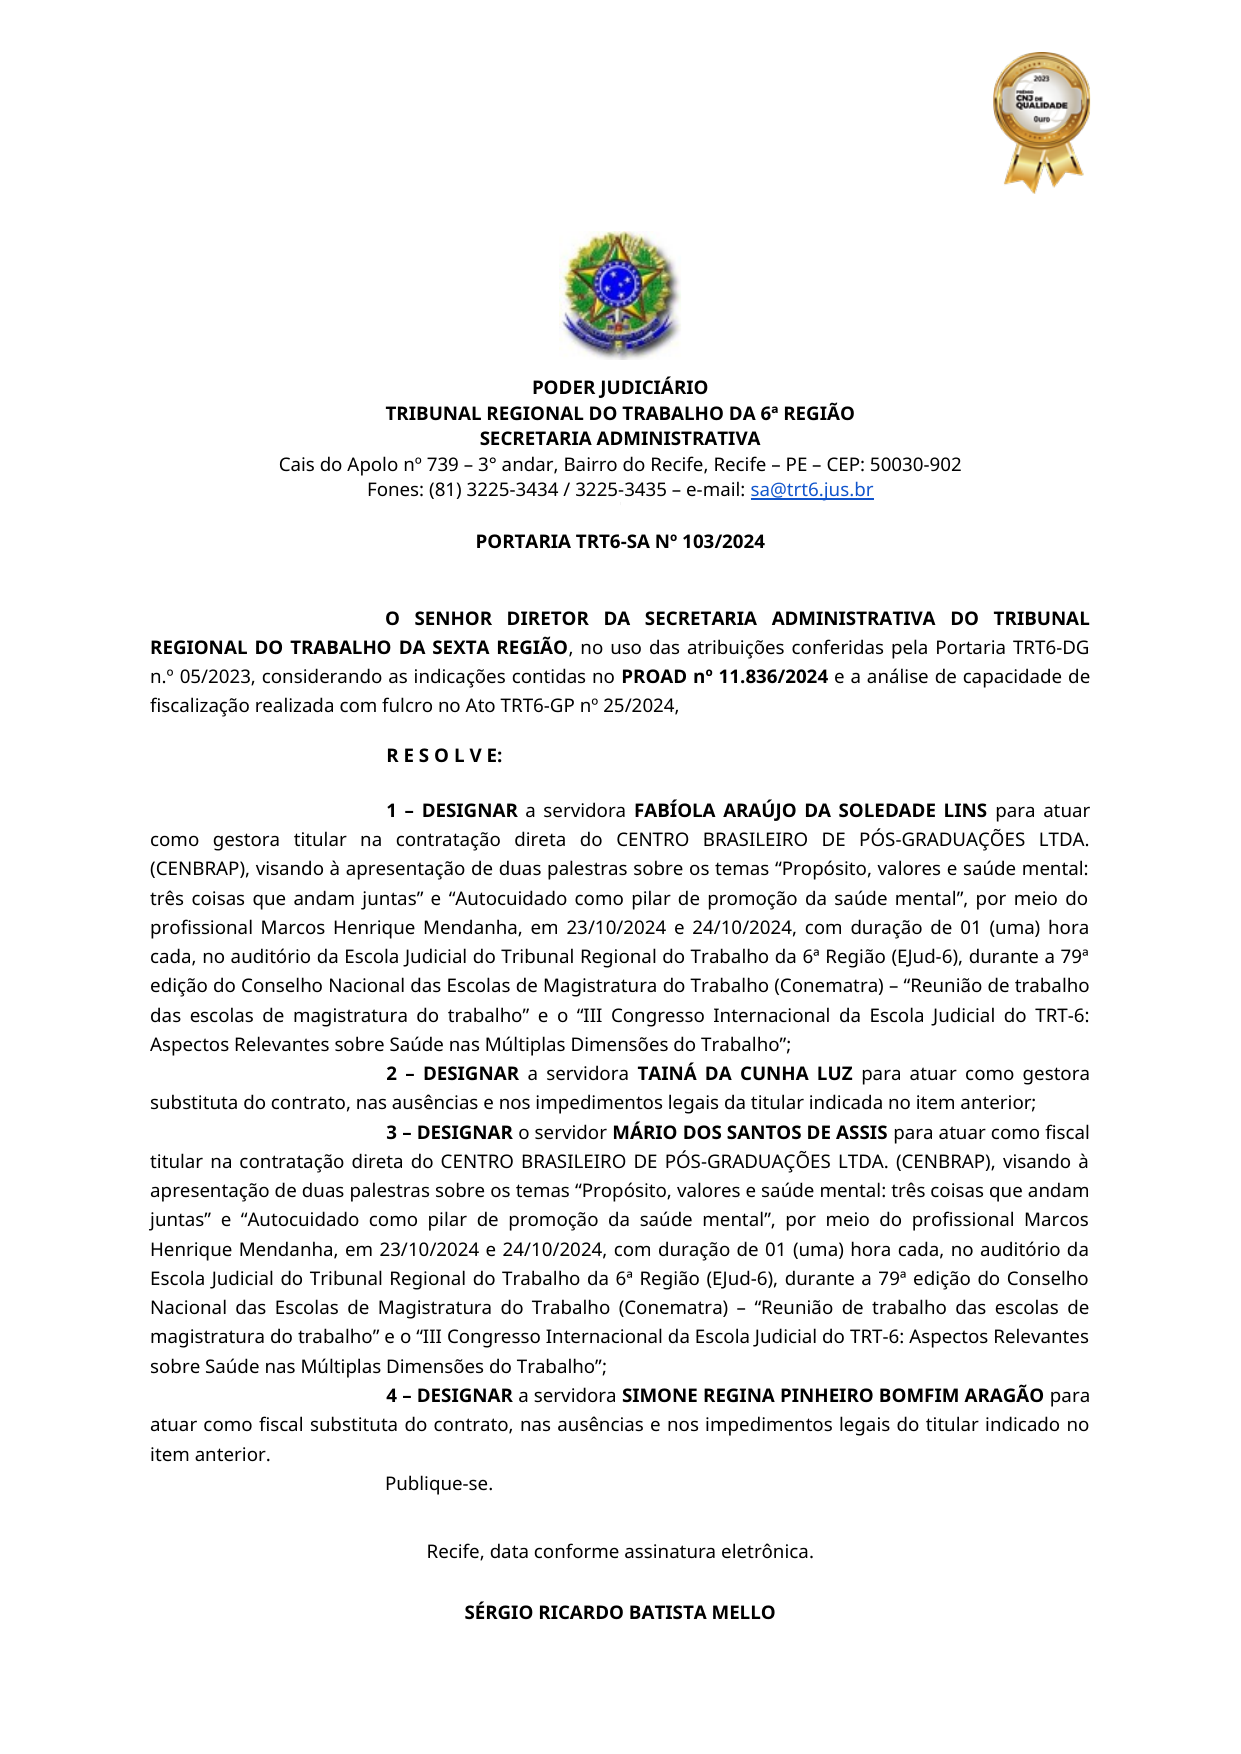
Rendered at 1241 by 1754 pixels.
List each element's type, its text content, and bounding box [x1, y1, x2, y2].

text 4 – DESIGNAR a servidora SIMONE REGINA PINHEIRO BOMFIM ARAGÃO para atuar como fiscal substituta do contrato, nas ausências e nos impedimentos legais do titular indicado no item anterior. [150, 1382, 1090, 1466]
picture [559, 231, 682, 360]
text Publique-se. [150, 1470, 1090, 1496]
text 2 – DESIGNAR a servidora TAINÁ DA CUNHA LUZ para atuar como gestora substituta do contrato, nas ausências e nos impedimentos legais da titular indicada no item anterior; [150, 1060, 1090, 1115]
text O SENHOR DIRETOR DA SECRETARIA ADMINISTRATIVA DO TRIBUNAL REGIONAL DO TRABALHO DA SEXTA REGIÃO, no uso das atribuições conferidas pela Portaria TRT6-DG n.º 05/2023, considerando as indicações contidas no PROAD nº 11.836/2024 e a análise de capacidade de fiscalização realizada com fulcro no Ato TRT6-GP nº 25/2024, [150, 605, 1090, 718]
text PORTARIA TRT6-SA Nº 103/2024 [150, 528, 1090, 554]
text 3 – DESIGNAR o servidor MÁRIO DOS SANTOS DE ASSIS para atuar como fiscal titular na contratação direta do CENTRO BRASILEIRO DE PÓS-GRADUAÇÕES LTDA. (CENBRAP), visando à apresentação de duas palestras sobre os temas “Propósito, valores e saúde mental: três coisas que andam juntas” e “Autocuidado como pilar de promoção da saúde mental”, por meio do profissional Marcos Henrique Mendanha, em 23/10/2024 e 24/10/2024, com duração de 01 (uma) hora cada, no auditório da Escola Judicial do Tribunal Regional do Trabalho da 6ª Região (EJud-6), durante a 79ª edição do Conselho Nacional das Escolas de Magistratura do Trabalho (Conematra) – “Reunião de trabalho das escolas de magistratura do trabalho” e o “III Congresso Internacional da Escola Judicial do TRT-6: Aspectos Relevantes sobre Saúde nas Múltiplas Dimensões do Trabalho”; [150, 1119, 1090, 1379]
picture [993, 52, 1091, 194]
text R E S O L V E: [386, 743, 1090, 768]
text 1 – DESIGNAR a servidora FABÍOLA ARAÚJO DA SOLEDADE LINS para atuar como gestora titular na contratação direta do CENTRO BRASILEIRO DE PÓS-GRADUAÇÕES LTDA. (CENBRAP), visando à apresentação de duas palestras sobre os temas “Propósito, valores e saúde mental: três coisas que andam juntas” e “Autocuidado como pilar de promoção da saúde mental”, por meio do profissional Marcos Henrique Mendanha, em 23/10/2024 e 24/10/2024, com duração de 01 (uma) hora cada, no auditório da Escola Judicial do Tribunal Regional do Trabalho da 6ª Região (EJud-6), durante a 79ª edição do Conselho Nacional das Escolas de Magistratura do Trabalho (Conematra) – “Reunião de trabalho das escolas de magistratura do trabalho” e o “III Congresso Internacional da Escola Judicial do TRT-6: Aspectos Relevantes sobre Saúde nas Múltiplas Dimensões do Trabalho”; [150, 797, 1090, 1057]
text Recife, data conforme assinatura eletrônica. [150, 1538, 1090, 1564]
text SÉRGIO RICARDO BATISTA MELLO [150, 1599, 1090, 1625]
